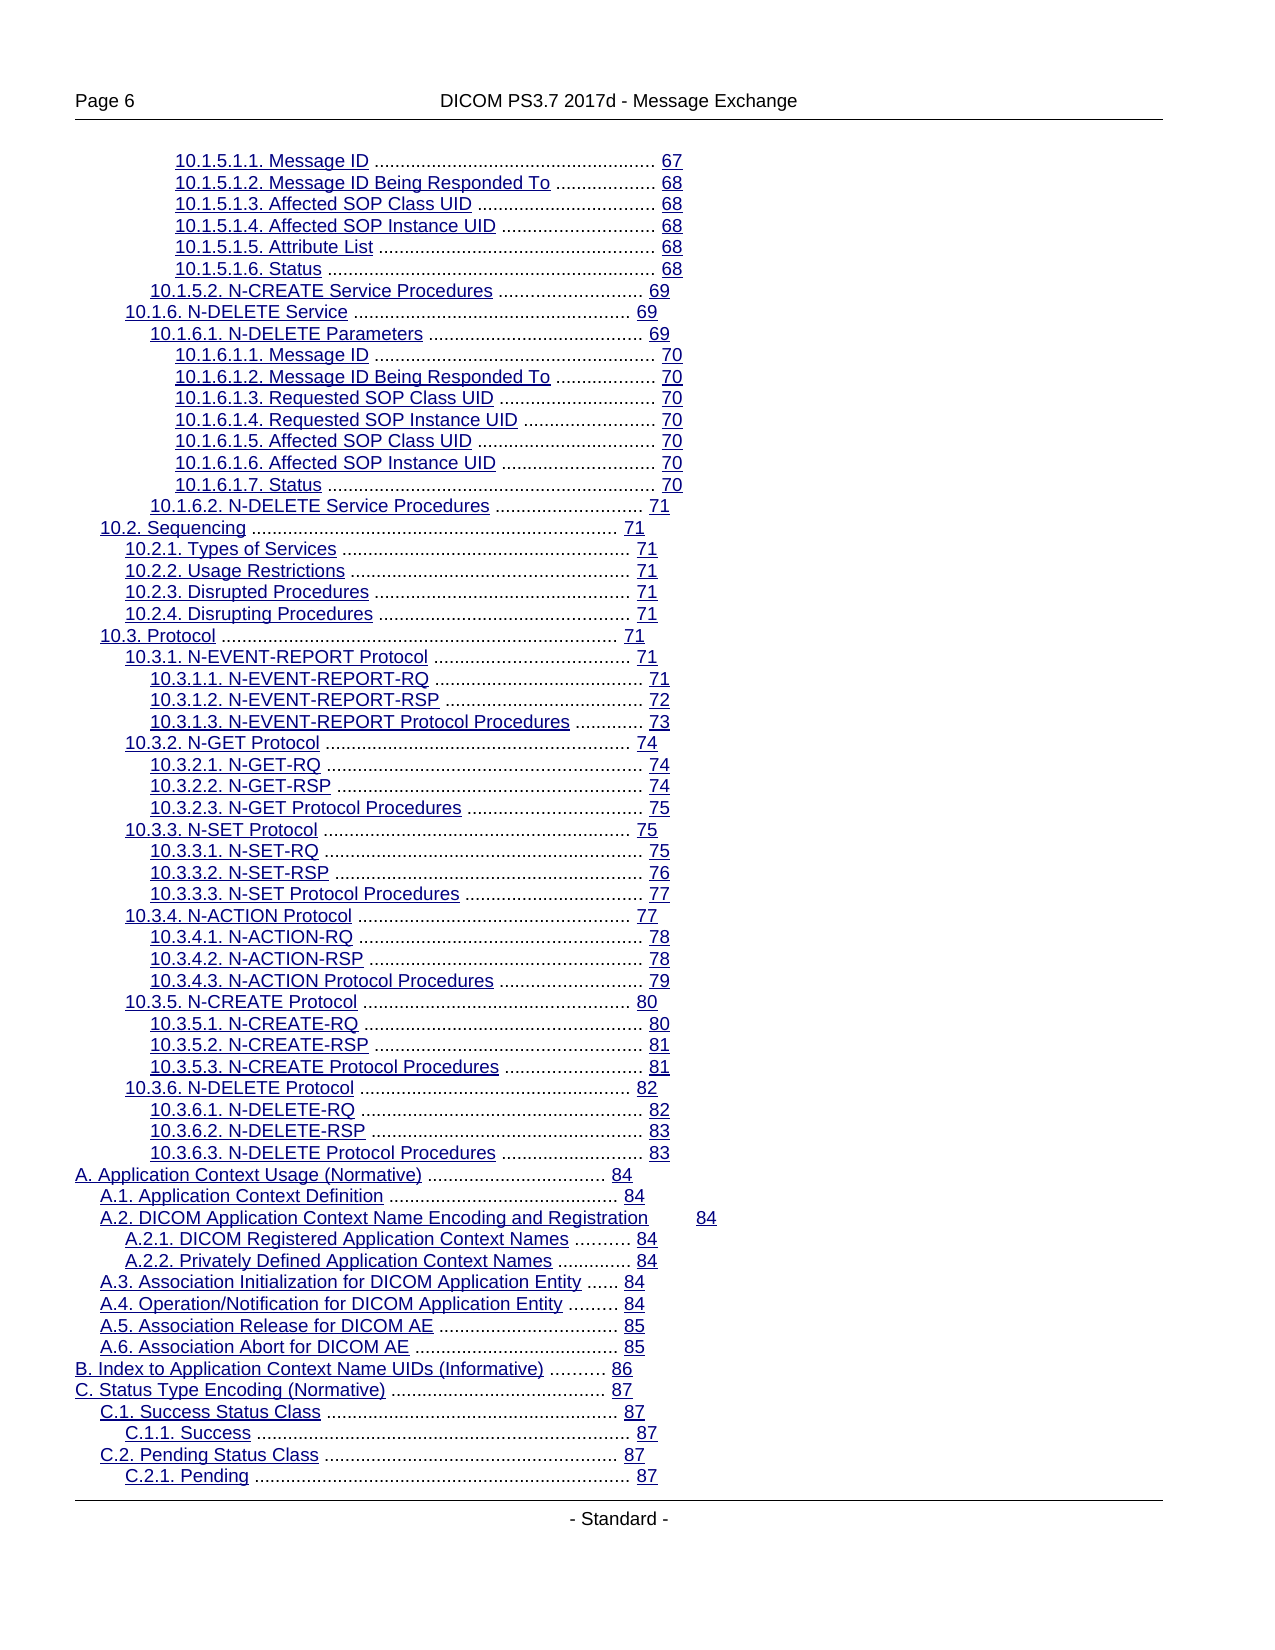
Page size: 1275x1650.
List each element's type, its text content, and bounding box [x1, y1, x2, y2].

text 10.3.4. N-ACTION Protocol 0 [125, 905, 1137, 926]
text 10.1.6. N-DELETE Service 0 [125, 301, 1137, 322]
text 10.3.1.2. N-EVENT-REPORT-RSP 0 [150, 689, 1137, 711]
text C.1. Success Status Class 0 [100, 1401, 1137, 1422]
text A.1. Application Context Definition 0 [100, 1185, 1137, 1207]
text 10.3.2.3. N-GET Protocol Procedures 0 [150, 797, 1137, 818]
text 10.1.5.1.2. Message ID Being Responded To 0 [175, 172, 1137, 193]
text A.6. Association Abort for DICOM AE 0 [100, 1336, 1137, 1357]
text 10.2.4. Disrupting Procedures 0 [125, 603, 1137, 624]
text 10.3.5.2. N-CREATE-RSP 0 [150, 1034, 1137, 1056]
text 10.3.6.1. N-DELETE-RQ 0 [150, 1099, 1137, 1120]
text 10.3.5. N-CREATE Protocol 0 [125, 991, 1137, 1012]
text 10.1.6.1.7. Status 0 [175, 473, 1137, 495]
text C. Status Type Encoding (Normative) 0 [75, 1379, 1137, 1401]
text 10.1.5.1.4. Affected SOP Instance UID 0 [175, 215, 1137, 236]
text 10.3.6.3. N-DELETE Protocol Procedures 0 [150, 1142, 1137, 1163]
text 10.3.1.3. N-EVENT-REPORT Protocol Procedures 0 [150, 711, 1137, 732]
text B. Index to Application Context Name UIDs (Informative) 0 [75, 1357, 1137, 1379]
text 10.3.3.2. N-SET-RSP 0 [150, 862, 1137, 883]
text A. Application Context Usage (Normative) 0 [75, 1163, 1137, 1185]
text 10.3. Protocol 0 [100, 624, 1137, 646]
text 10.1.6.1.3. Requested SOP Class UID 0 [175, 387, 1137, 409]
text 10.3.3. N-SET Protocol 0 [125, 818, 1137, 840]
text A.2.2. Privately Defined Application Context Names 0 [125, 1250, 1137, 1271]
text A.2.1. DICOM Registered Application Context Names 0 [125, 1228, 1137, 1250]
text 10.2. Sequencing 0 [100, 517, 1137, 538]
text 10.3.5.3. N-CREATE Protocol Procedures 0 [150, 1056, 1137, 1077]
text 10.3.6. N-DELETE Protocol 0 [125, 1077, 1137, 1099]
text 10.1.6.1. N-DELETE Parameters 0 [150, 322, 1137, 344]
text 10.3.1.1. N-EVENT-REPORT-RQ 0 [150, 667, 1137, 689]
text 10.3.1. N-EVENT-REPORT Protocol 0 [125, 646, 1137, 667]
text 10.1.5.1.6. Status 0 [175, 258, 1137, 279]
text 10.3.5.1. N-CREATE-RQ 0 [150, 1012, 1137, 1034]
text A.2. DICOM Application Context Name Encoding and Registration 0 [100, 1207, 1137, 1228]
text 10.1.5.1.3. Affected SOP Class UID 0 [175, 193, 1137, 215]
text 10.1.5.1.5. Attribute List 0 [175, 236, 1137, 258]
text 10.3.4.3. N-ACTION Protocol Procedures 0 [150, 969, 1137, 991]
text 10.1.6.1.1. Message ID 0 [175, 344, 1137, 366]
text C.2.1. Pending 0 [125, 1465, 1137, 1487]
text 10.3.6.2. N-DELETE-RSP 0 [150, 1120, 1137, 1142]
text 10.3.3.3. N-SET Protocol Procedures 0 [150, 883, 1137, 905]
text 10.1.6.2. N-DELETE Service Procedures 0 [150, 495, 1137, 517]
text 10.1.5.1.1. Message ID 0 [175, 150, 1137, 172]
text 10.1.6.1.6. Affected SOP Instance UID 0 [175, 452, 1137, 473]
text A.4. Operation/Notification for DICOM Application Entity 0 [100, 1293, 1137, 1314]
text 10.1.6.1.4. Requested SOP Instance UID 0 [175, 409, 1137, 430]
text 10.3.2.2. N-GET-RSP 0 [150, 775, 1137, 797]
text 10.3.2. N-GET Protocol 0 [125, 732, 1137, 754]
text 10.3.4.1. N-ACTION-RQ 0 [150, 926, 1137, 948]
text A.5. Association Release for DICOM AE 0 [100, 1314, 1137, 1336]
text 10.1.6.1.5. Affected SOP Class UID 0 [175, 430, 1137, 452]
text 10.3.2.1. N-GET-RQ 0 [150, 754, 1137, 775]
text 10.2.3. Disrupted Procedures 0 [125, 581, 1137, 603]
text C.2. Pending Status Class 0 [100, 1444, 1137, 1465]
text 10.1.5.2. N-CREATE Service Procedures 0 [150, 279, 1137, 301]
text 10.2.1. Types of Services 0 [125, 538, 1137, 560]
text A.3. Association Initialization for DICOM Application Entity 0 [100, 1271, 1137, 1293]
text 10.3.4.2. N-ACTION-RSP 0 [150, 948, 1137, 969]
text C.1.1. Success 0 [125, 1422, 1137, 1444]
text 10.1.6.1.2. Message ID Being Responded To 0 [175, 366, 1137, 387]
text 10.2.2. Usage Restrictions 0 [125, 560, 1137, 581]
text 10.3.3.1. N-SET-RQ 0 [150, 840, 1137, 862]
